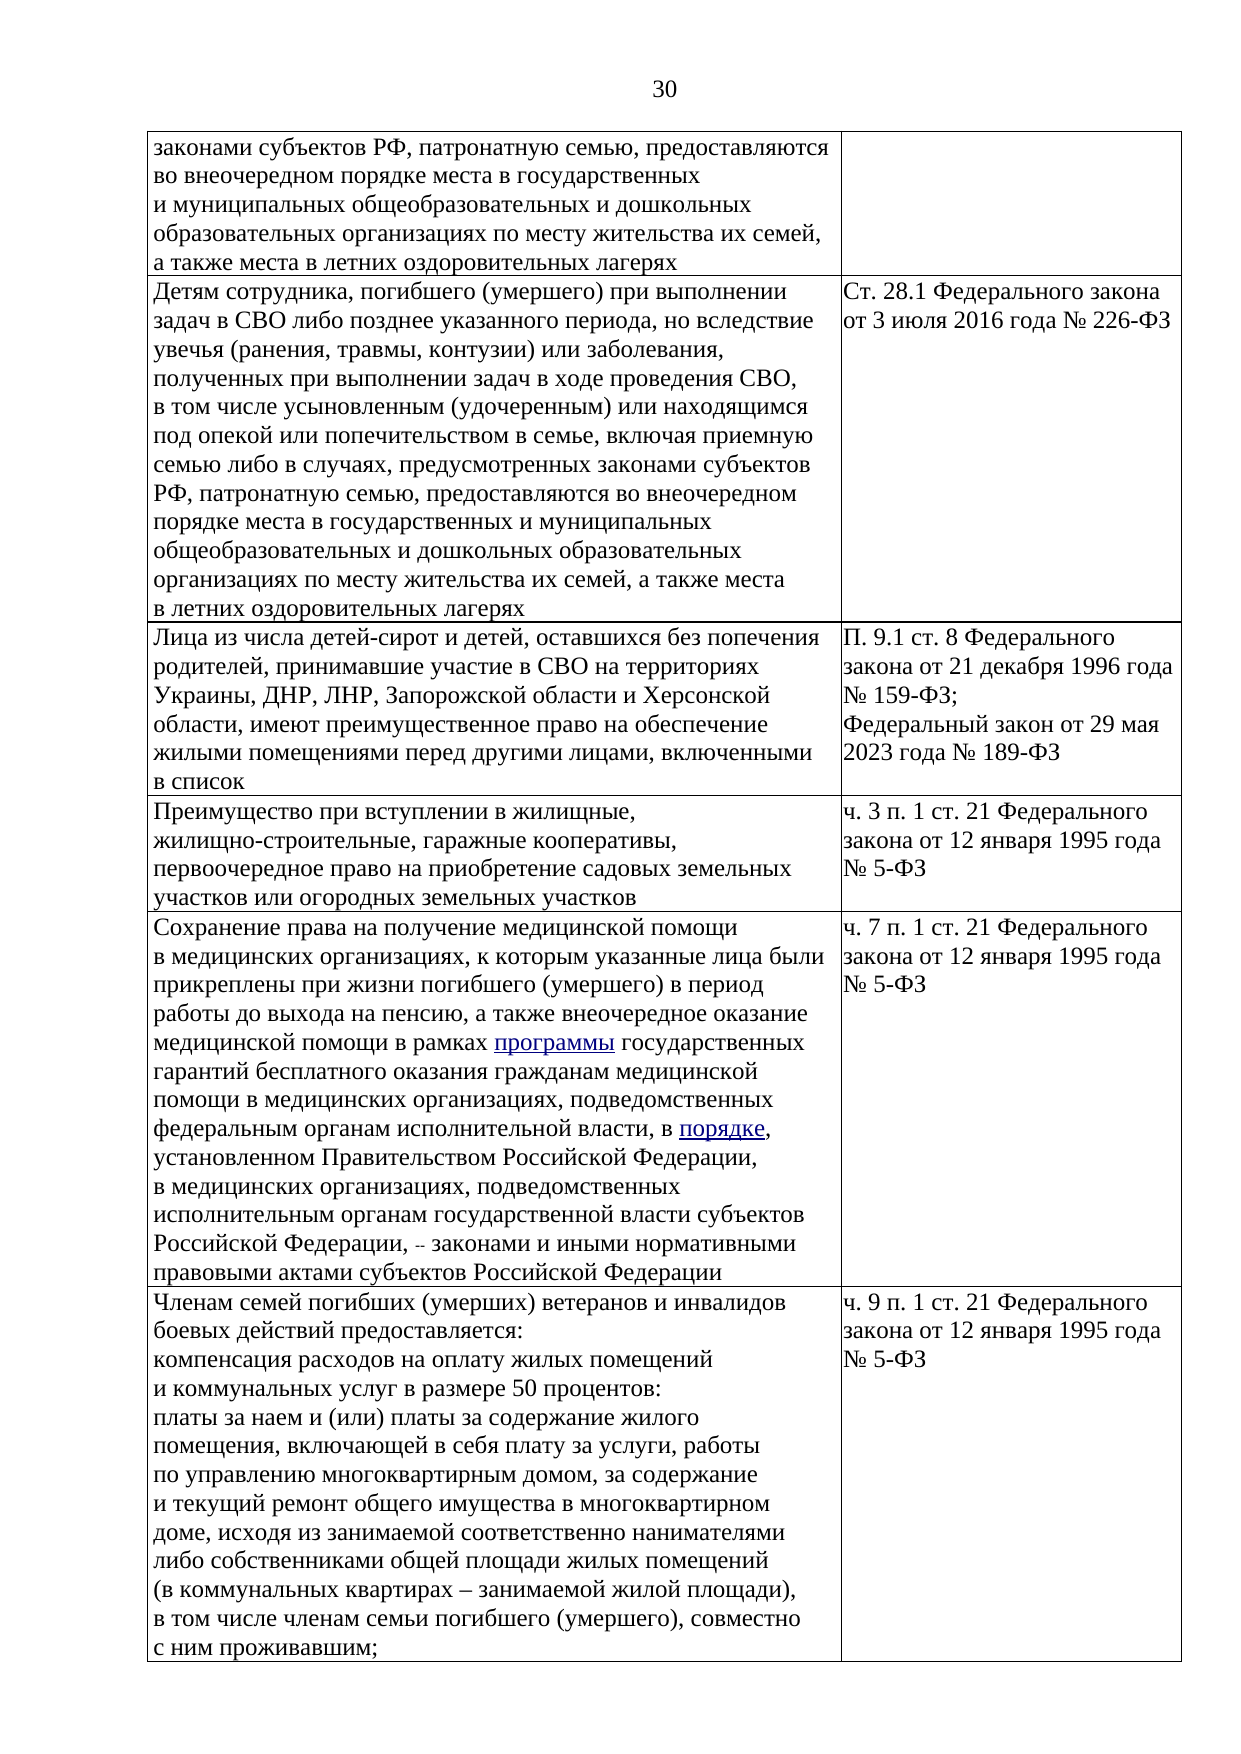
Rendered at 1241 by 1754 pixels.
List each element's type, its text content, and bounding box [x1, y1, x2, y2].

table_cell [842, 132, 1181, 275]
table_cell Членам семей погибших (умерших) ветеранов и инвалидов боевых действий предоставляется: компенсация расходов на оплату жилых помещений и коммунальных услуг в размере 50 процентов: платы за наем и (или) платы за содержание жилого помещения, включающей в себя плату за услуги, работы по управлению многоквартирным домом, за содержание и текущий ремонт общего имущества в многоквартирном доме, исходя из занимаемой соответственно нанимателями либо собственниками общей площади жилых помещений (в коммунальных квартирах – занимаемой жилой площади), в том числе членам семьи погибшего (умершего), совместно с ним проживавшим; [148, 1287, 841, 1661]
table_cell ч. 9 п. 1 ст. 21 Федерального закона от 12 января 1995 года № 5-ФЗ [842, 1287, 1181, 1661]
table_cell Детям сотрудника, погибшего (умершего) при выполнении задач в СВО либо позднее указанного периода, но вследствие увечья (ранения, травмы, контузии) или заболевания, полученных при выполнении задач в ходе проведения СВО, в том числе усыновленным (удочеренным) или находящимся под опекой или попечительством в семье, включая приемную семью либо в случаях, предусмотренных законами субъектов РФ, патронатную семью, предоставляются во внеочередном порядке места в государственных и муниципальных общеобразовательных и дошкольных образовательных организациях по месту жительства их семей, а также места в летних оздоровительных лагерях [148, 276, 841, 621]
table_cell ч. 3 п. 1 ст. 21 Федерального закона от 12 января 1995 года № 5-ФЗ [842, 796, 1181, 911]
table_cell Преимущество при вступлении в жилищные, жилищно-строительные, гаражные кооперативы, первоочередное право на приобретение садовых земельных участков или огородных земельных участков [148, 796, 841, 911]
table_cell ч. 7 п. 1 ст. 21 Федерального закона от 12 января 1995 года № 5-ФЗ [842, 912, 1181, 1286]
table_cell П. 9.1 ст. 8 Федерального закона от 21 декабря 1996 года № 159-ФЗ; Федеральный закон от 29 мая 2023 года № 189-ФЗ [842, 623, 1181, 795]
table_cell Ст. 28.1 Федерального закона от 3 июля 2016 года № 226-ФЗ [842, 276, 1181, 621]
table_cell Сохранение права на получение медицинской помощи в медицинских организациях, к которым указанные лица были прикреплены при жизни погибшего (умершего) в период работы до выхода на пенсию, а также внеочередное оказание медицинской помощи в рамках программы государственных гарантий бесплатного оказания гражданам медицинской помощи в медицинских организациях, подведомственных федеральным органам исполнительной власти, в порядке, установленном Правительством Российской Федерации, в медицинских организациях, подведомственных исполнительным органам государственной власти субъектов Российской Федерации, -- законами и иными нормативными правовыми актами субъектов Российской Федерации [148, 912, 841, 1286]
table_cell законами субъектов РФ, патронатную семью, предоставляются во внеочередном порядке места в государственных и муниципальных общеобразовательных и дошкольных образовательных организациях по месту жительства их семей, а также места в летних оздоровительных лагерях [148, 132, 841, 275]
table_cell Лица из числа детей-сирот и детей, оставшихся без попечения родителей, принимавшие участие в СВО на территориях Украины, ДНР, ЛНР, Запорожской области и Херсонской области, имеют преимущественное право на обеспечение жилыми помещениями перед другими лицами, включенными в список [148, 623, 841, 795]
